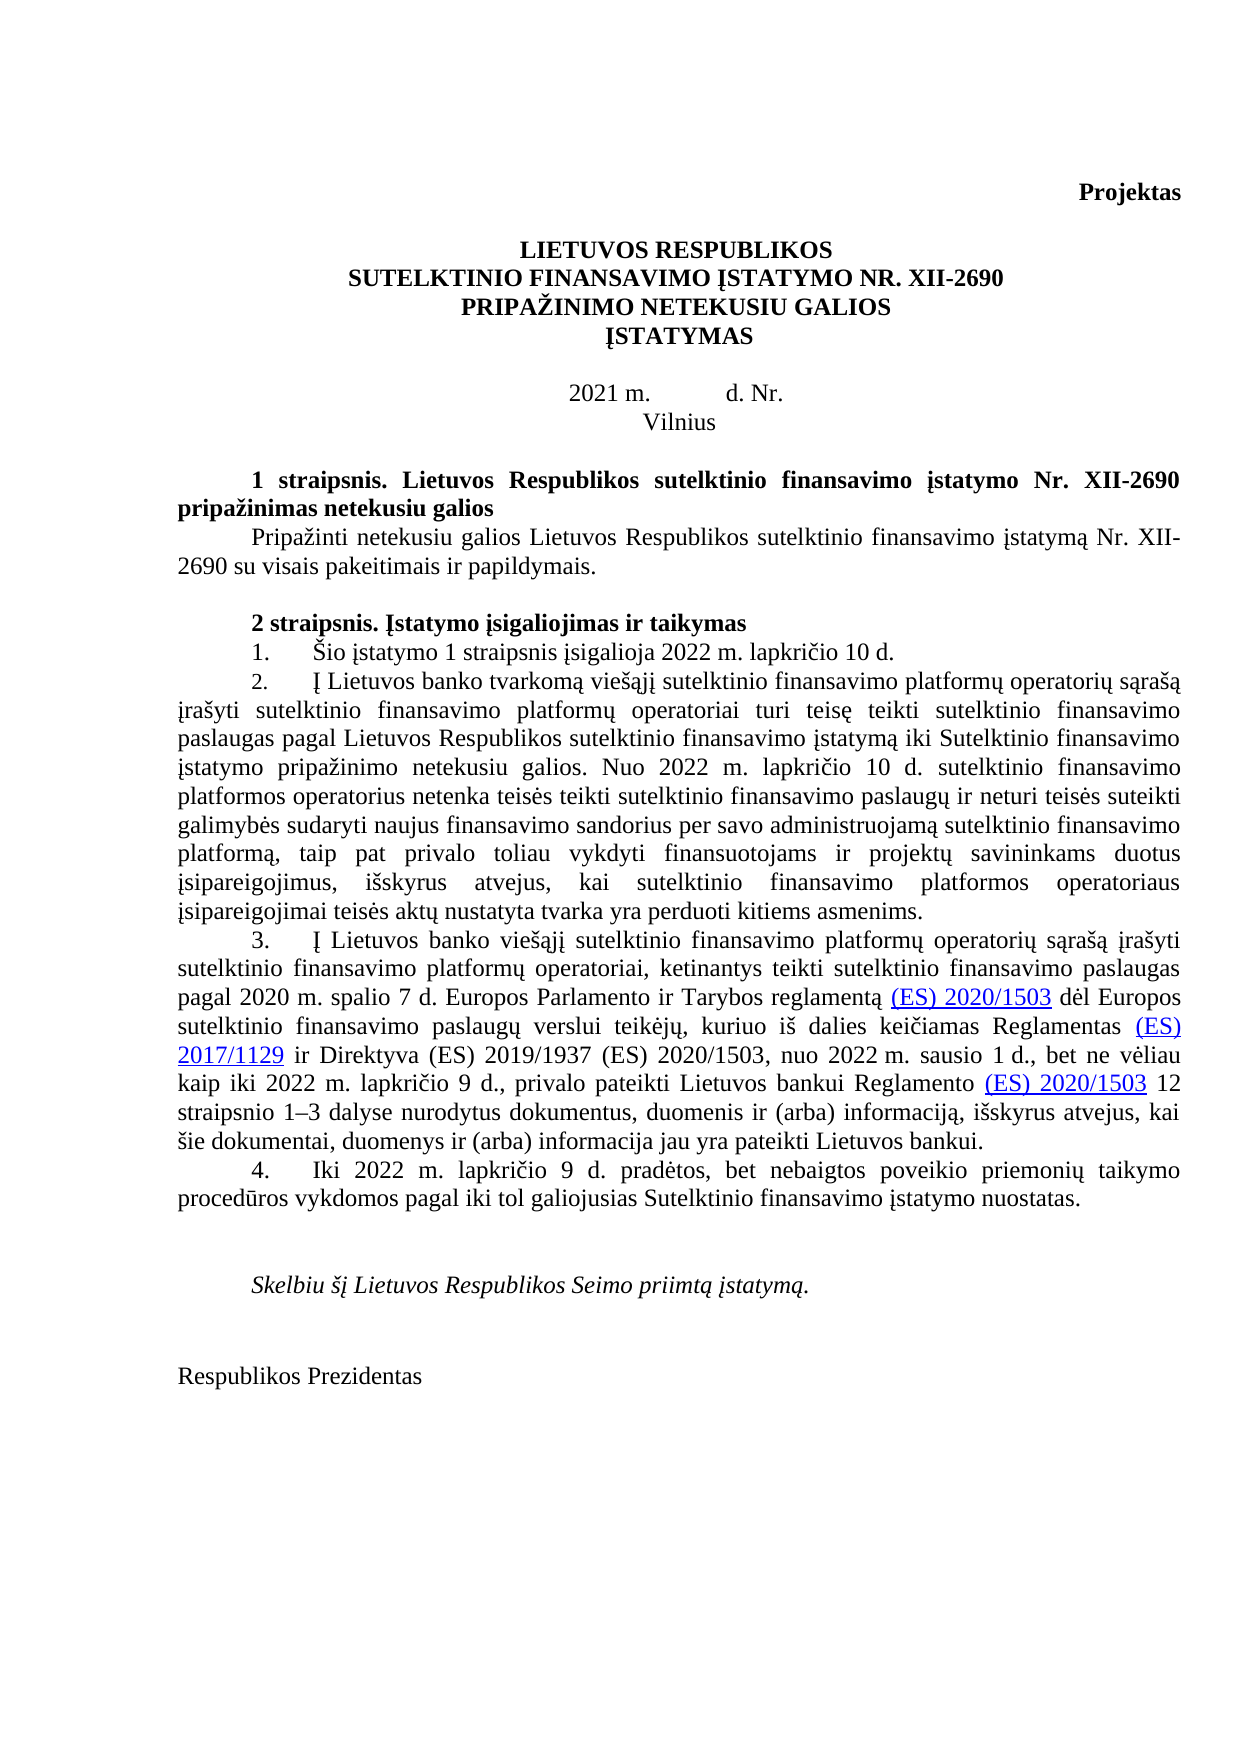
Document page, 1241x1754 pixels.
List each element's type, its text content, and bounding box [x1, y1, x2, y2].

text Vilnius [177, 407, 1181, 436]
text 2. Į Lietuvos banko tvarkomą viešąjį sutelktinio finansavimo platformų operatorių sąrašą įrašyti sutelktinio finansavimo platformų operatoriai turi teisę teikti sutelktinio finansavimo paslaugas pagal Lietuvos Respublikos sutelktinio finansavimo įstatymą iki Sutelktinio finansavimo įstatymo pripažinimo netekusiu galios. Nuo 2022 m. lapkričio 10 d. sutelktinio finansavimo platformos operatorius netenka teisės teikti sutelktinio finansavimo paslaugų ir neturi teisės suteikti galimybės sudaryti naujus finansavimo sandorius per savo administruojamą sutelktinio finansavimo platformą, taip pat privalo toliau vykdyti finansuotojams ir projektų savininkams duotus įsipareigojimus, išskyrus atvejus, kai sutelktinio finansavimo platformos operatoriaus įsipareigojimai teisės aktų nustatyta tvarka yra perduoti kitiems asmenims. [177, 666, 1181, 925]
text 2021 m. d. Nr. [177, 378, 1181, 407]
text 3. Į Lietuvos banko viešąjį sutelktinio finansavimo platformų operatorių sąrašą įrašyti sutelktinio finansavimo platformų operatoriai, ketinantys teikti sutelktinio finansavimo paslaugas pagal 2020 m. spalio 7 d. Europos Parlamento ir Tarybos reglamentą (ES) 2020/1503 dėl Europos sutelktinio finansavimo paslaugų verslui teikėjų, kuriuo iš dalies keičiamas Reglamentas (ES) 2017/1129 ir Direktyva (ES) 2019/1937 (ES) 2020/1503, nuo 2022 m. sausio 1 d., bet ne vėliau kaip iki 2022 m. lapkričio 9 d., privalo pateikti Lietuvos bankui Reglamento (ES) 2020/1503 12 straipsnio 1–3 dalyse nurodytus dokumentus, duomenis ir (arba) informaciją, išskyrus atvejus, kai šie dokumentai, duomenys ir (arba) informacija jau yra pateikti Lietuvos bankui. [177, 925, 1181, 1155]
text Respublikos Prezidentas [177, 1361, 1181, 1389]
text Skelbiu šį Lietuvos Respublikos Seimo priimtą įstatymą. [177, 1270, 1181, 1298]
text Projektas [177, 177, 1181, 206]
text sutelktinio finansavimo įstatymo Nr. XII-2690 [177, 263, 1181, 292]
text 2 straipsnis. Įstatymo įsigaliojimas ir taikymas [177, 608, 1181, 637]
text 4. Iki 2022 m. lapkričio 9 d. pradėtos, bet nebaigtos poveikio priemonių taikymo procedūros vykdomos pagal iki tol galiojusias Sutelktinio finansavimo įstatymo nuostatas. [177, 1155, 1181, 1212]
text 1. Šio įstatymo 1 straipsnis įsigalioja 2022 m. lapkričio 10 d. [177, 637, 1181, 666]
text 1 straipsnis. Lietuvos Respublikos sutelktinio finansavimo įstatymo Nr. XII-2690 pripažinimas netekusiu galios [177, 465, 1181, 522]
text Pripažinti netekusiu galios Lietuvos Respublikos sutelktinio finansavimo įstatymą Nr. XII-2690 su visais pakeitimais ir papildymais. [177, 522, 1181, 580]
text įstatymas [177, 321, 1181, 350]
text Lietuvos Respublikos [177, 235, 1181, 263]
text pripažinimo netekusiu galios [177, 292, 1181, 321]
